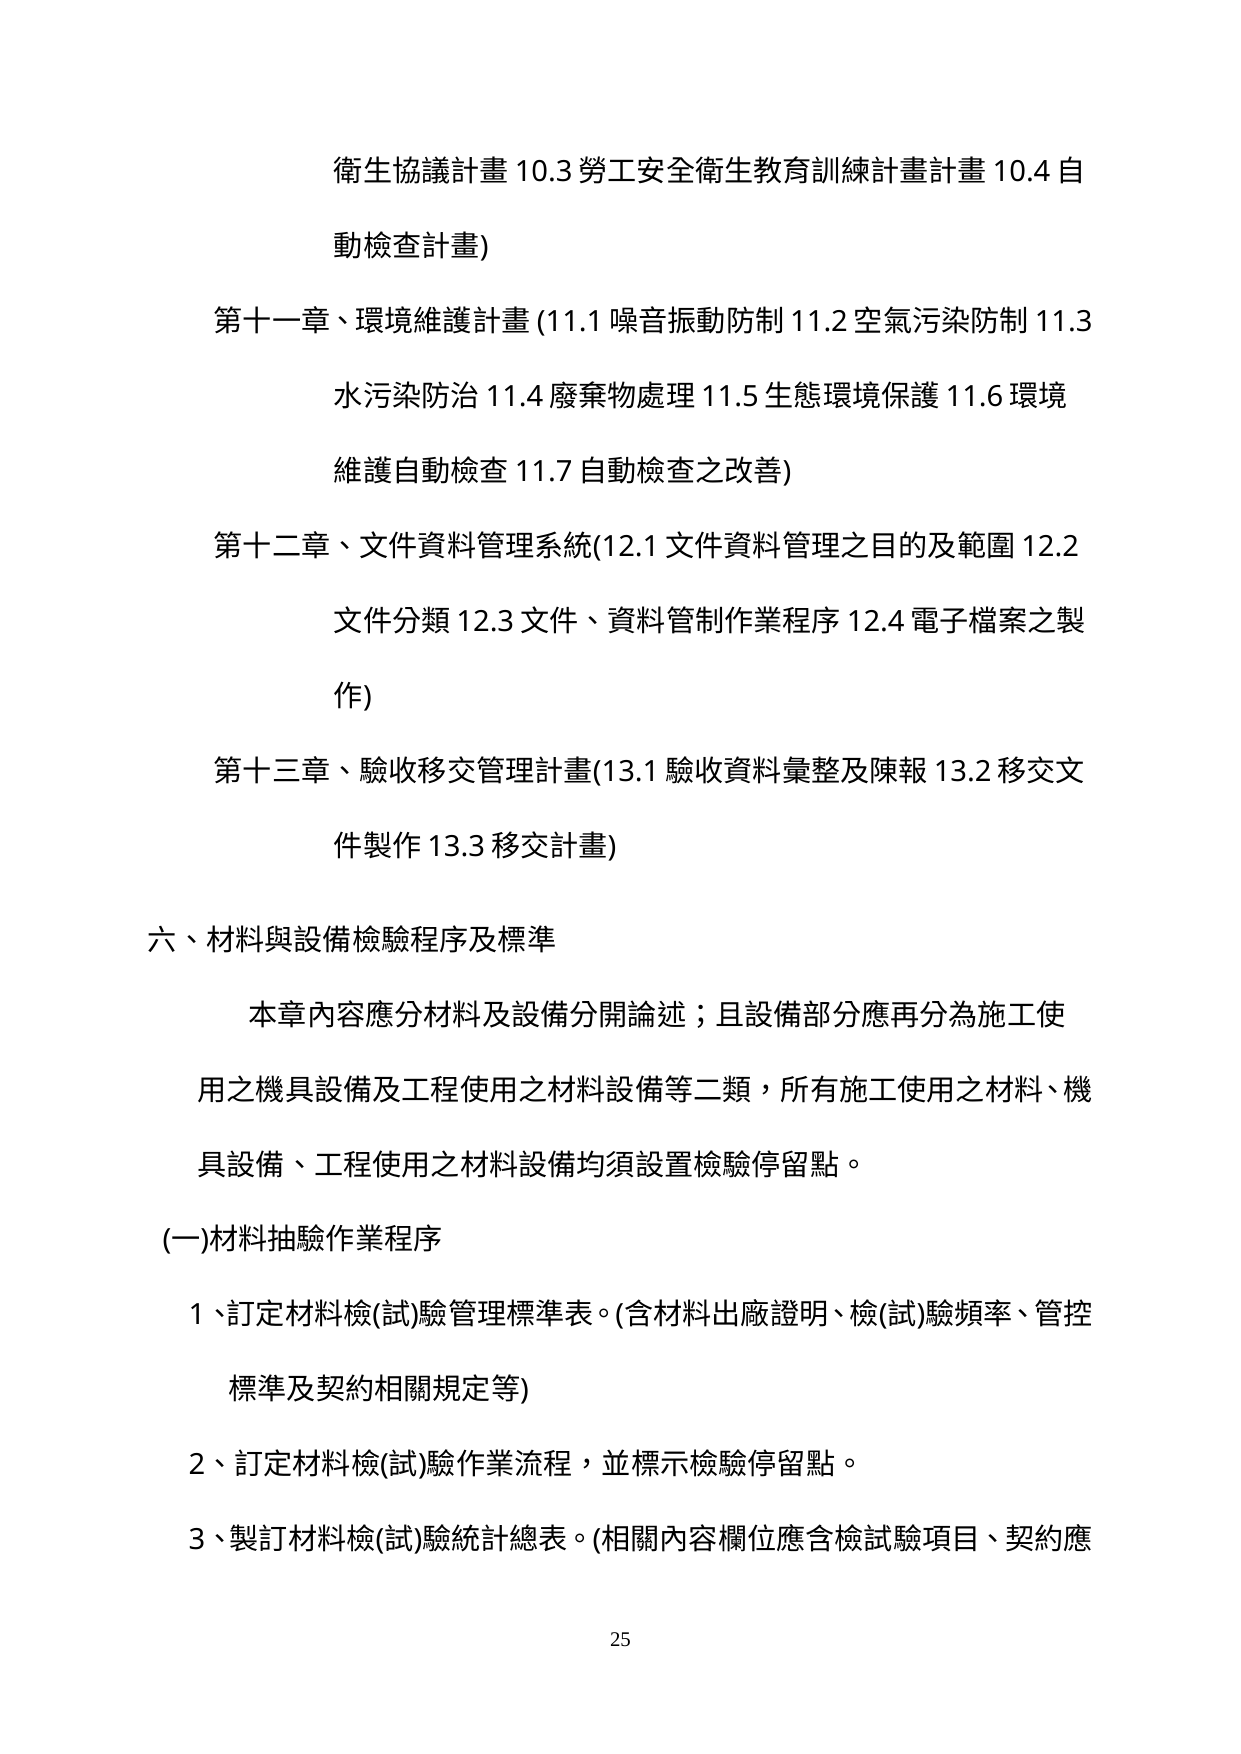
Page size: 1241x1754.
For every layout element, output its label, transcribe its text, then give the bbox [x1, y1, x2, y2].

text 第十一章、環境維護計畫 (11.1噪音振動防制11.2空氣污染防制11.3水污染防治11.4廢棄物處理11.5生態環境保護11.6環境維護自動檢查11.7自動檢查之改善) [213, 281, 1092, 506]
text 本章內容應分材料及設備分開論述；且設備部分應再分為施工使用之機具設備及工程使用之材料設備等二類，所有施工使用之材料、機具設備、工程使用之材料設備均須設置檢驗停留點。 [197, 975, 1092, 1200]
text 第十二章、文件資料管理系統(12.1文件資料管理之目的及範圍12.2文件分類12.3文件、資料管制作業程序12.4電子檔案之製作) [213, 506, 1092, 731]
text 六、材料與設備檢驗程序及標準 [148, 900, 1092, 975]
text (一)材料抽驗作業程序 [162, 1200, 1092, 1275]
text 2、訂定材料檢(試)驗作業流程，並標示檢驗停留點。 [188, 1425, 1092, 1500]
text 第十三章、驗收移交管理計畫(13.1驗收資料彙整及陳報13.2移交文件製作13.3移交計畫) [213, 731, 1092, 881]
text 衛生協議計畫10.3勞工安全衛生教育訓練計畫計畫10.4自動檢查計畫) [213, 131, 1092, 281]
text 1、訂定材料檢(試)驗管理標準表。(含材料出廠證明、檢(試)驗頻率、管控標準及契約相關規定等) [188, 1275, 1092, 1425]
text 3、製訂材料檢(試)驗統計總表。(相關內容欄位應含檢試驗項目、契約應 [188, 1500, 1092, 1575]
